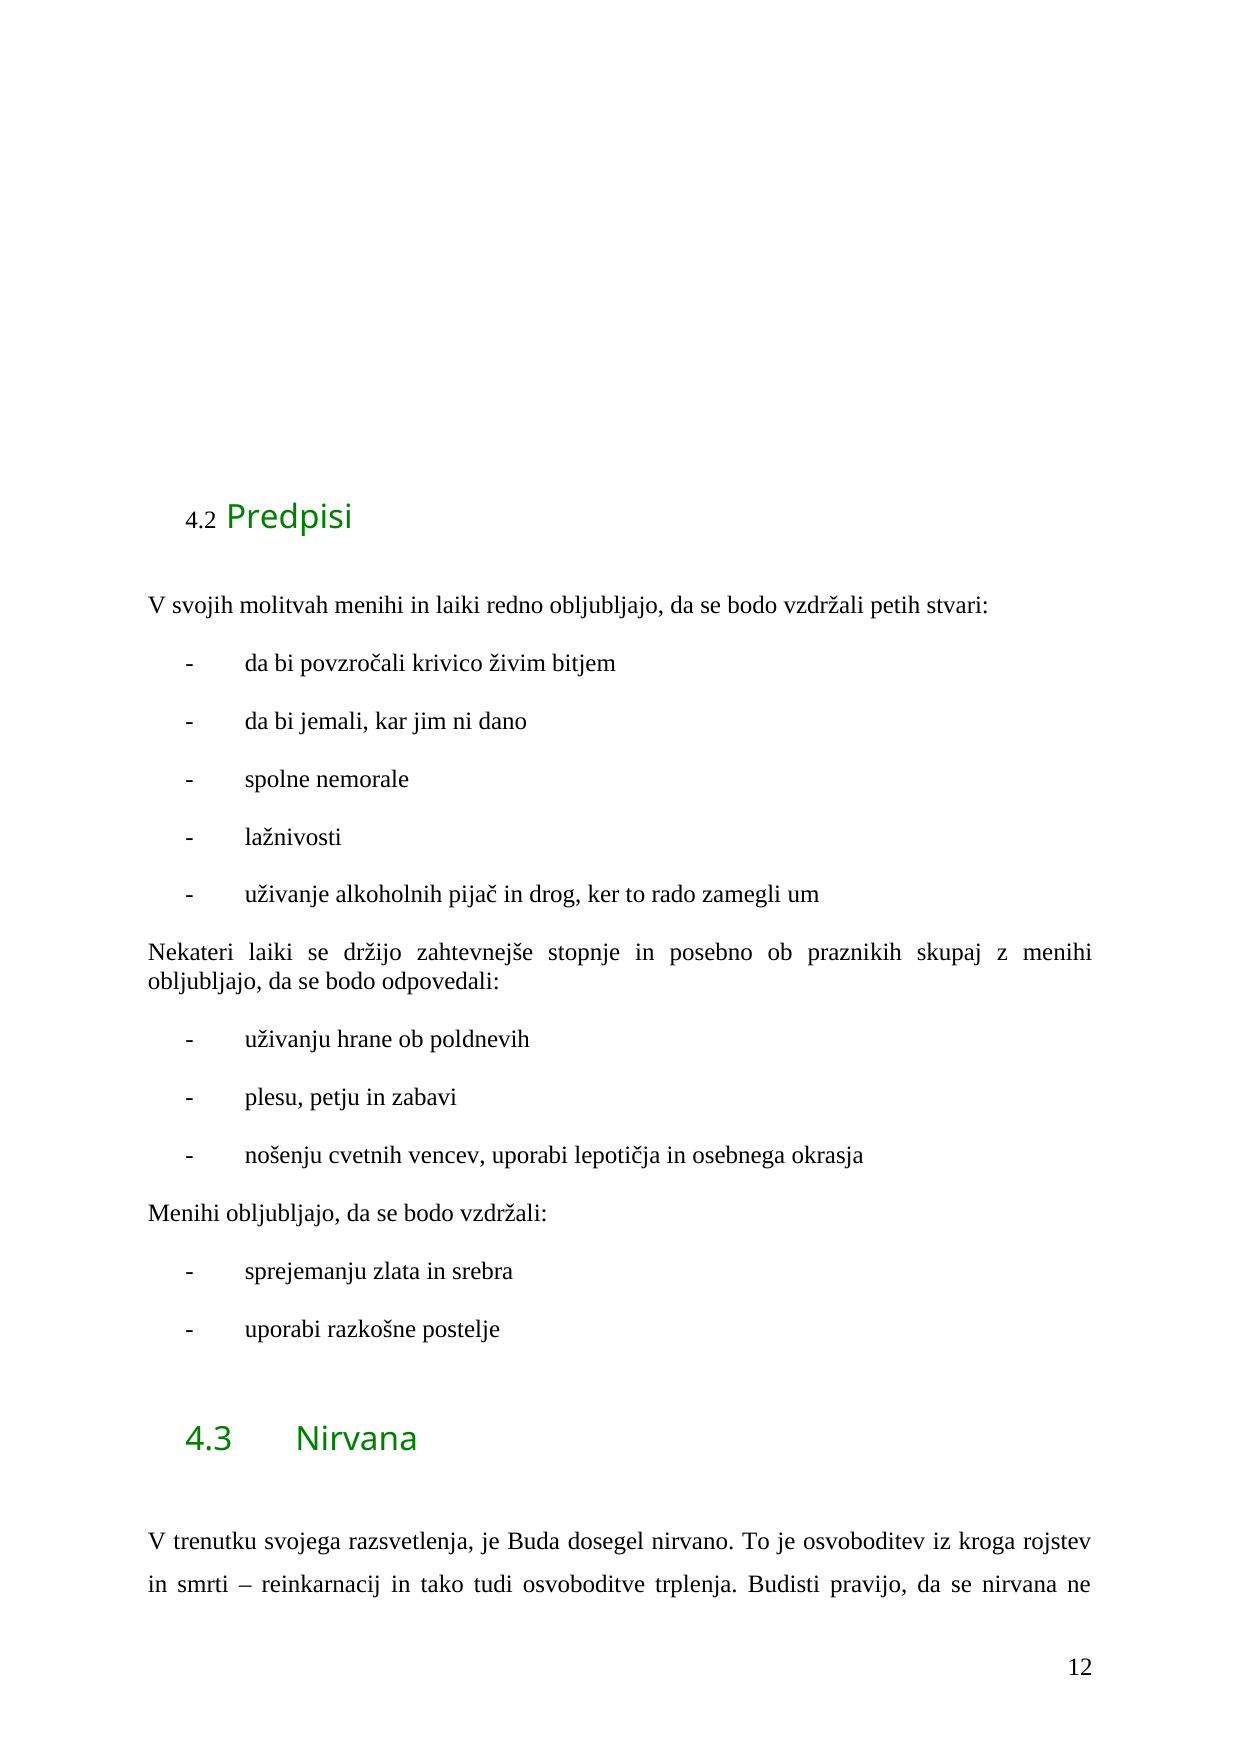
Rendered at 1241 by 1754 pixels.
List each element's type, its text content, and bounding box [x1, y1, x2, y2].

text - lažnivosti [185, 822, 1093, 850]
text - uporabi razkošne postelje [185, 1314, 1093, 1342]
text - sprejemanju zlata in srebra [185, 1256, 1093, 1284]
text V svojih molitvah menihi in laiki redno obljubljajo, da se bodo vzdržali petih stvari: [148, 590, 1093, 619]
text - spolne nemorale [185, 764, 1093, 792]
text Nekateri laiki se držijo zahtevnejše stopnje in posebno ob praznikih skupaj z menihi obljubljajo, da se bodo odpovedali: [148, 937, 1093, 995]
text - uživanju hrane ob poldnevih [185, 1024, 1093, 1053]
text - nošenju cvetnih vencev, uporabi lepotičja in osebnega okrasja [185, 1140, 1093, 1169]
list Predpisi [185, 493, 1093, 538]
list Nirvana [185, 1415, 1093, 1460]
text - da bi jemali, kar jim ni dano [185, 706, 1093, 734]
text Menihi obljubljajo, da se bodo vzdržali: [148, 1198, 1093, 1227]
text V trenutku svojega razsvetlenja, je Buda dosegel nirvano. To je osvoboditev iz kroga rojstev in smrti – reinkarnacij in tako tudi osvoboditve trplenja. Budisti pravijo, da se nirvana ne [148, 1526, 1093, 1598]
text - uživanje alkoholnih pijač in drog, ker to rado zamegli um [185, 879, 1093, 908]
text - da bi povzročali krivico živim bitjem [185, 648, 1093, 677]
text - plesu, petju in zabavi [185, 1082, 1093, 1111]
